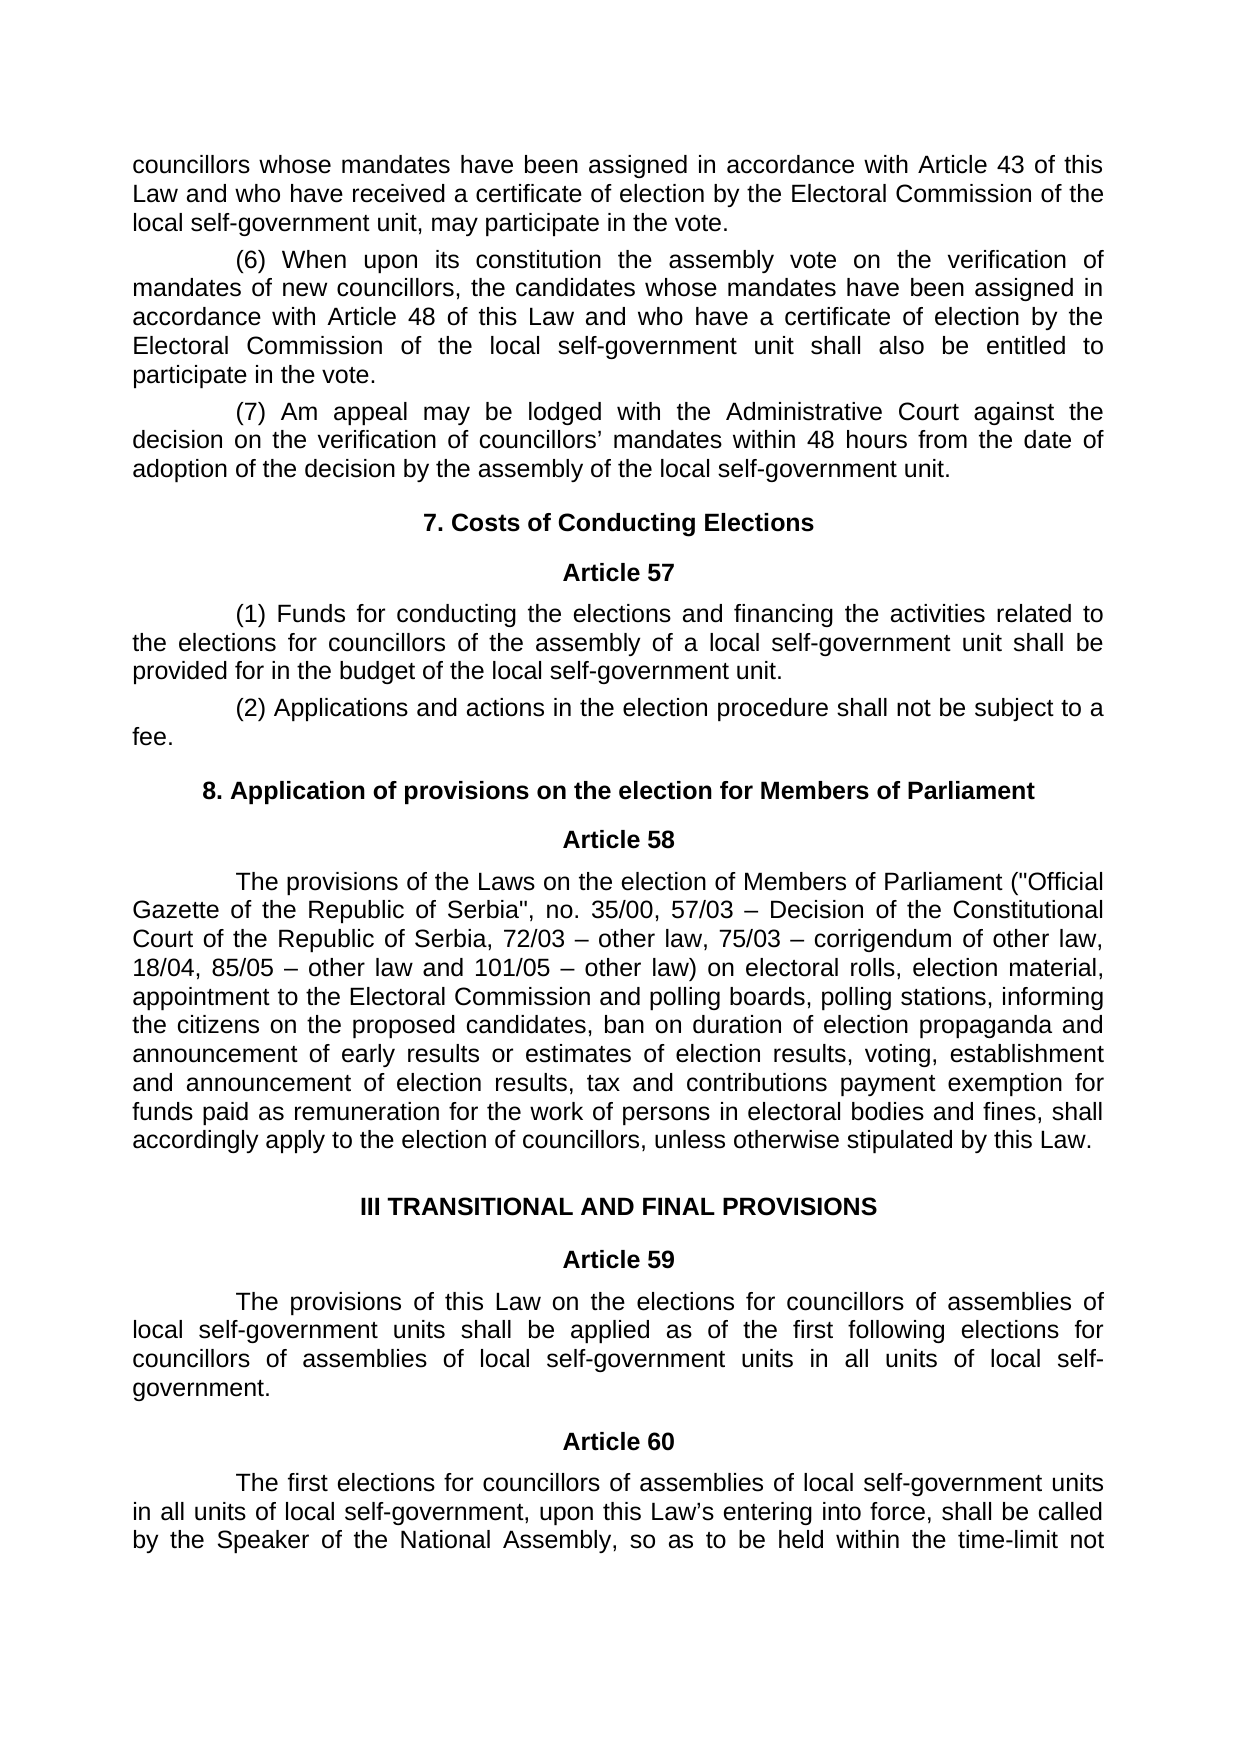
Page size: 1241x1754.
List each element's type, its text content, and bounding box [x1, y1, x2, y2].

text (2) Applications and actions in the election procedure shall not be subject to a fee. [132, 693, 1106, 751]
text III TRANSITIONAL AND FINAL PROVISIONS [132, 1192, 1106, 1220]
text (1) Funds for conducting the elections and financing the activities related to the elections for councillors of the assembly of a local self-government unit shall be provided for in the budget of the local self-government unit. [132, 599, 1106, 685]
text councillors whose mandates have been assigned in accordance with Article 43 of this Law and who have received a certificate of election by the Electoral Commission of the local self-government unit, may participate in the vote. [132, 150, 1106, 236]
text The first elections for councillors of assemblies of local self-government units in all units of local self-government, upon this Law’s entering into force, shall be called by the Speaker of the National Assembly, so as to be held within the time-limit not [132, 1468, 1106, 1554]
text The provisions of the Laws on the election of Members of Parliament ("Official Gazette of the Republic of Serbia", no. 35/00, 57/03 – Decision of the Constitutional Court of the Republic of Serbia, 72/03 – other law, 75/03 – corrigendum of other law, 18/04, 85/05 – other law and 101/05 – other law) on electoral rolls, election material, appointment to the Electoral Commission and polling boards, polling stations, informing the citizens on the proposed candidates, ban on duration of election propaganda and announcement of early results or estimates of election results, voting, establishment and announcement of election results, tax and contributions payment exemption for funds paid as remuneration for the work of persons in electoral bodies and fines, shall accordingly apply to the election of councillors, unless otherwise stipulated by this Law. [132, 867, 1106, 1154]
text Article 57 [132, 557, 1106, 586]
text Article 58 [132, 825, 1106, 854]
text 7. Costs of Conducting Elections [132, 508, 1106, 537]
text Article 59 [132, 1245, 1106, 1274]
text (7) Am appeal may be lodged with the Administrative Court against the decision on the verification of councillors’ mandates within 48 hours from the date of adoption of the decision by the assembly of the local self-government unit. [132, 397, 1106, 483]
text The provisions of this Law on the elections for councillors of assemblies of local self-government units shall be applied as of the first following elections for councillors of assemblies of local self-government units in all units of local self-government. [132, 1287, 1106, 1402]
text Article 60 [132, 1427, 1106, 1455]
text 8. Application of provisions on the election for Members of Parliament [132, 776, 1106, 804]
text (6) When upon its constitution the assembly vote on the verification of mandates of new councillors, the candidates whose mandates have been assigned in accordance with Article 48 of this Law and who have a certificate of election by the Electoral Commission of the local self-government unit shall also be entitled to participate in the vote. [132, 244, 1106, 388]
